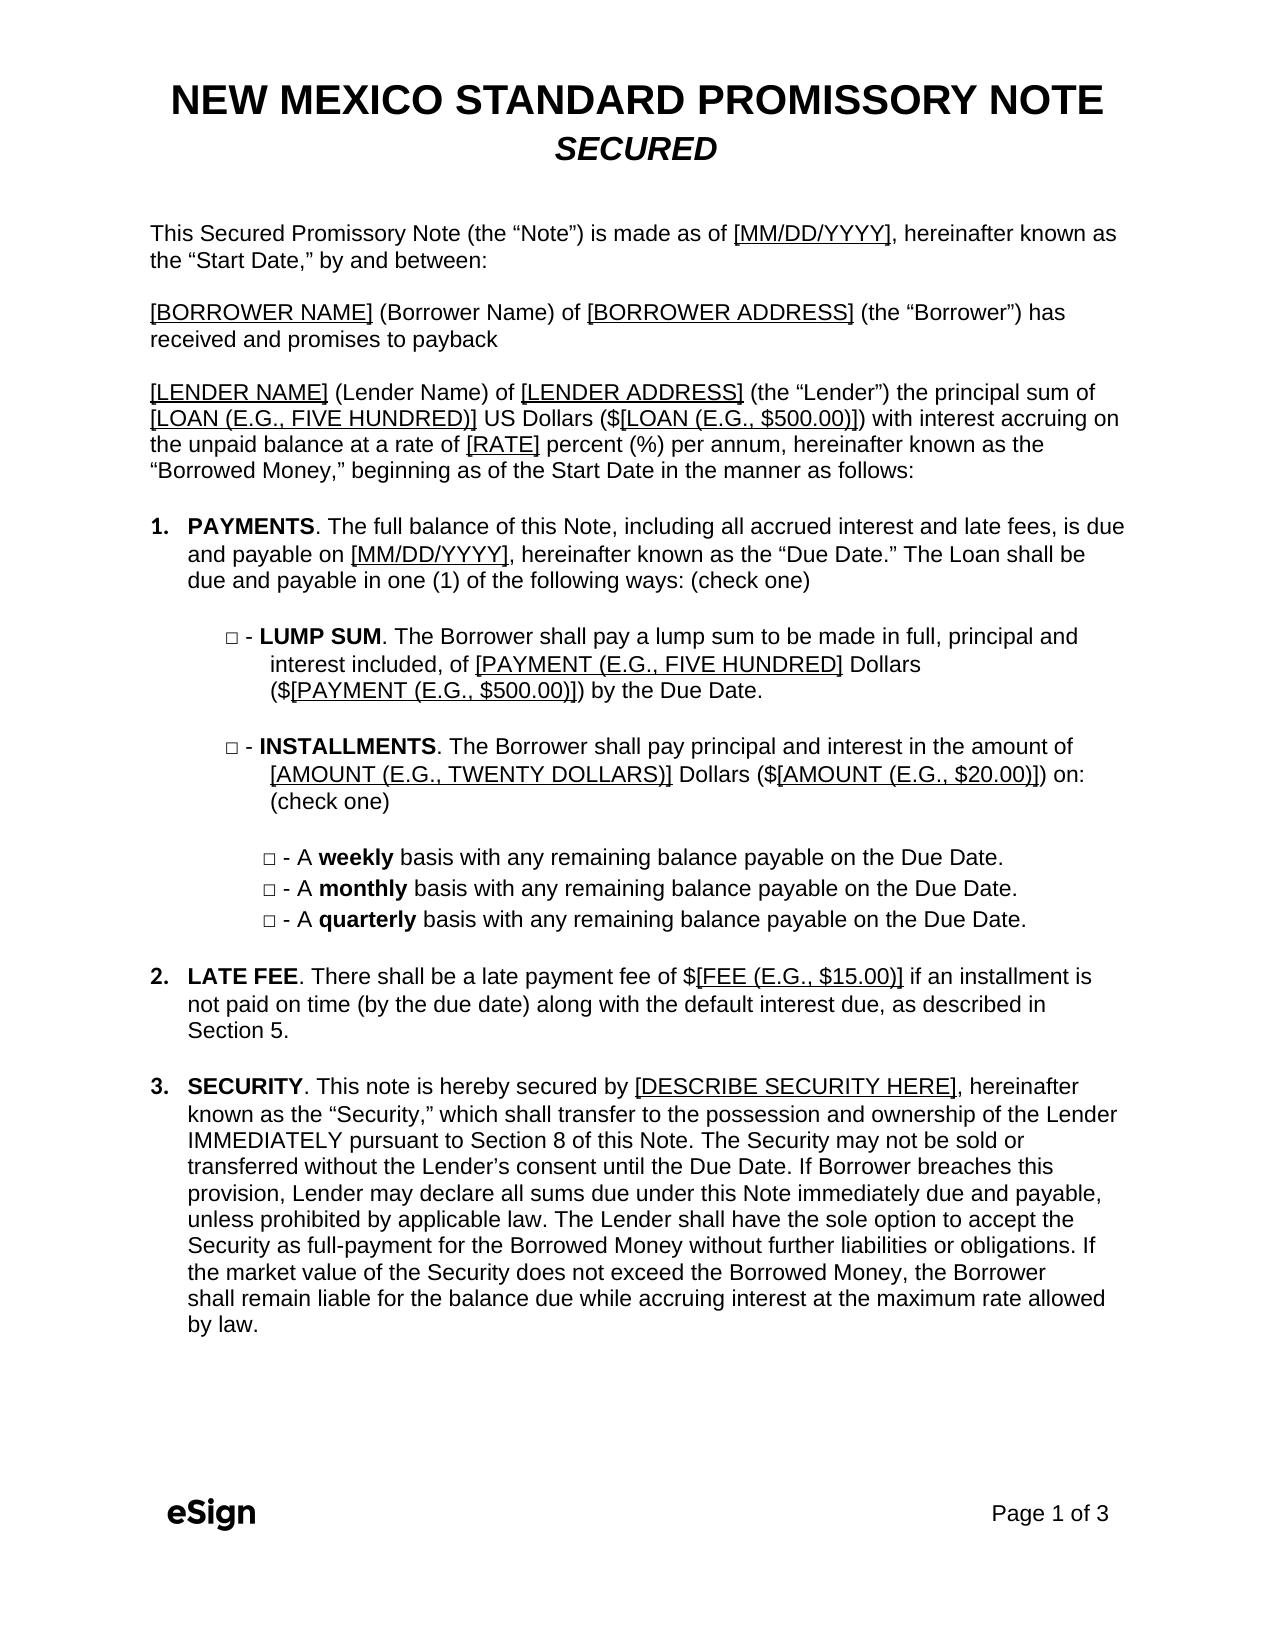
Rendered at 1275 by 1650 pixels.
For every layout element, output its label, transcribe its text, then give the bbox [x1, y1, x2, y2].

text [LENDER NAME] (Lender Name) of [LENDER ADDRESS] (the “Lender”) the principal sum of [LOAN (E.G., FIVE HUNDRED)] US Dollars ($[LOAN (E.G., $500.00)]) with interest accruing on the unpaid balance at a rate of [RATE] percent (%) per annum, hereinafter known as the “Borrowed Money,” beginning as of the Start Date in the manner as follows: [150, 378, 1125, 484]
text This Secured Promissory Note (the “Note”) is made as of [MM/DD/YYYY], hereinafter known as the “Start Date,” by and between: [150, 220, 1125, 273]
text interest included, of [PAYMENT (E.G., FIVE HUNDRED] Dollars [270, 651, 1125, 677]
subtitle SECURED [150, 129, 1125, 168]
subtitle NEW MEXICO STANDARD PROMISSORY NOTE [150, 75, 1125, 123]
text ($[PAYMENT (E.G., $500.00)]) by the Due Date. [270, 677, 1125, 704]
text ☐ - A weekly basis with any remaining balance payable on the Due Date. [225, 840, 1125, 872]
text [BORROWER NAME] (Borrower Name) of [BORROWER ADDRESS] (the “Borrower”) has received and promises to payback [150, 299, 1125, 352]
text [AMOUNT (E.G., TWENTY DOLLARS)] Dollars ($[AMOUNT (E.G., $20.00)]) on: (check one) [270, 761, 1125, 814]
text ☐ - INSTALLMENTS. The Borrower shall pay principal and interest in the amount of [225, 730, 1125, 761]
text ☐ - LUMP SUM. The Borrower shall pay a lump sum to be made in full, principal and [225, 620, 1125, 651]
list LATE FEE. There shall be a late payment fee of $[FEE (E.G., $15.00)] if an installment is not paid on time (by the due date) along with the default interest due, as described in Section 5. [150, 961, 1125, 1044]
text ☐ - A quarterly basis with any remaining balance payable on the Due Date. [225, 903, 1125, 934]
list SECURITY. This note is hereby secured by [DESCRIBE SECURITY HERE], hereinafter known as the “Security,” which shall transfer to the possession and ownership of the Lender IMMEDIATELY pursuant to Section 8 of this Note. The Security may not be sold or transferred without the Lender’s consent until the Due Date. If Borrower breaches this provision, Lender may declare all sums due under this Note immediately due and payable, unless prohibited by applicable law. The Lender shall have the sole option to accept the Security as full-payment for the Borrowed Money without further liabilities or obligations. If the market value of the Security does not exceed the Borrowed Money, the Borrower shall remain liable for the balance due while accruing interest at the maximum rate allowed by law. [150, 1070, 1125, 1338]
text ☐ - A monthly basis with any remaining balance payable on the Due Date. [225, 872, 1125, 903]
list PAYMENTS. The full balance of this Note, including all accrued interest and late fees, is due and payable on [MM/DD/YYYY], hereinafter known as the “Due Date.” The Loan shall be due and payable in one (1) of the following ways: (check one) [150, 510, 1125, 593]
